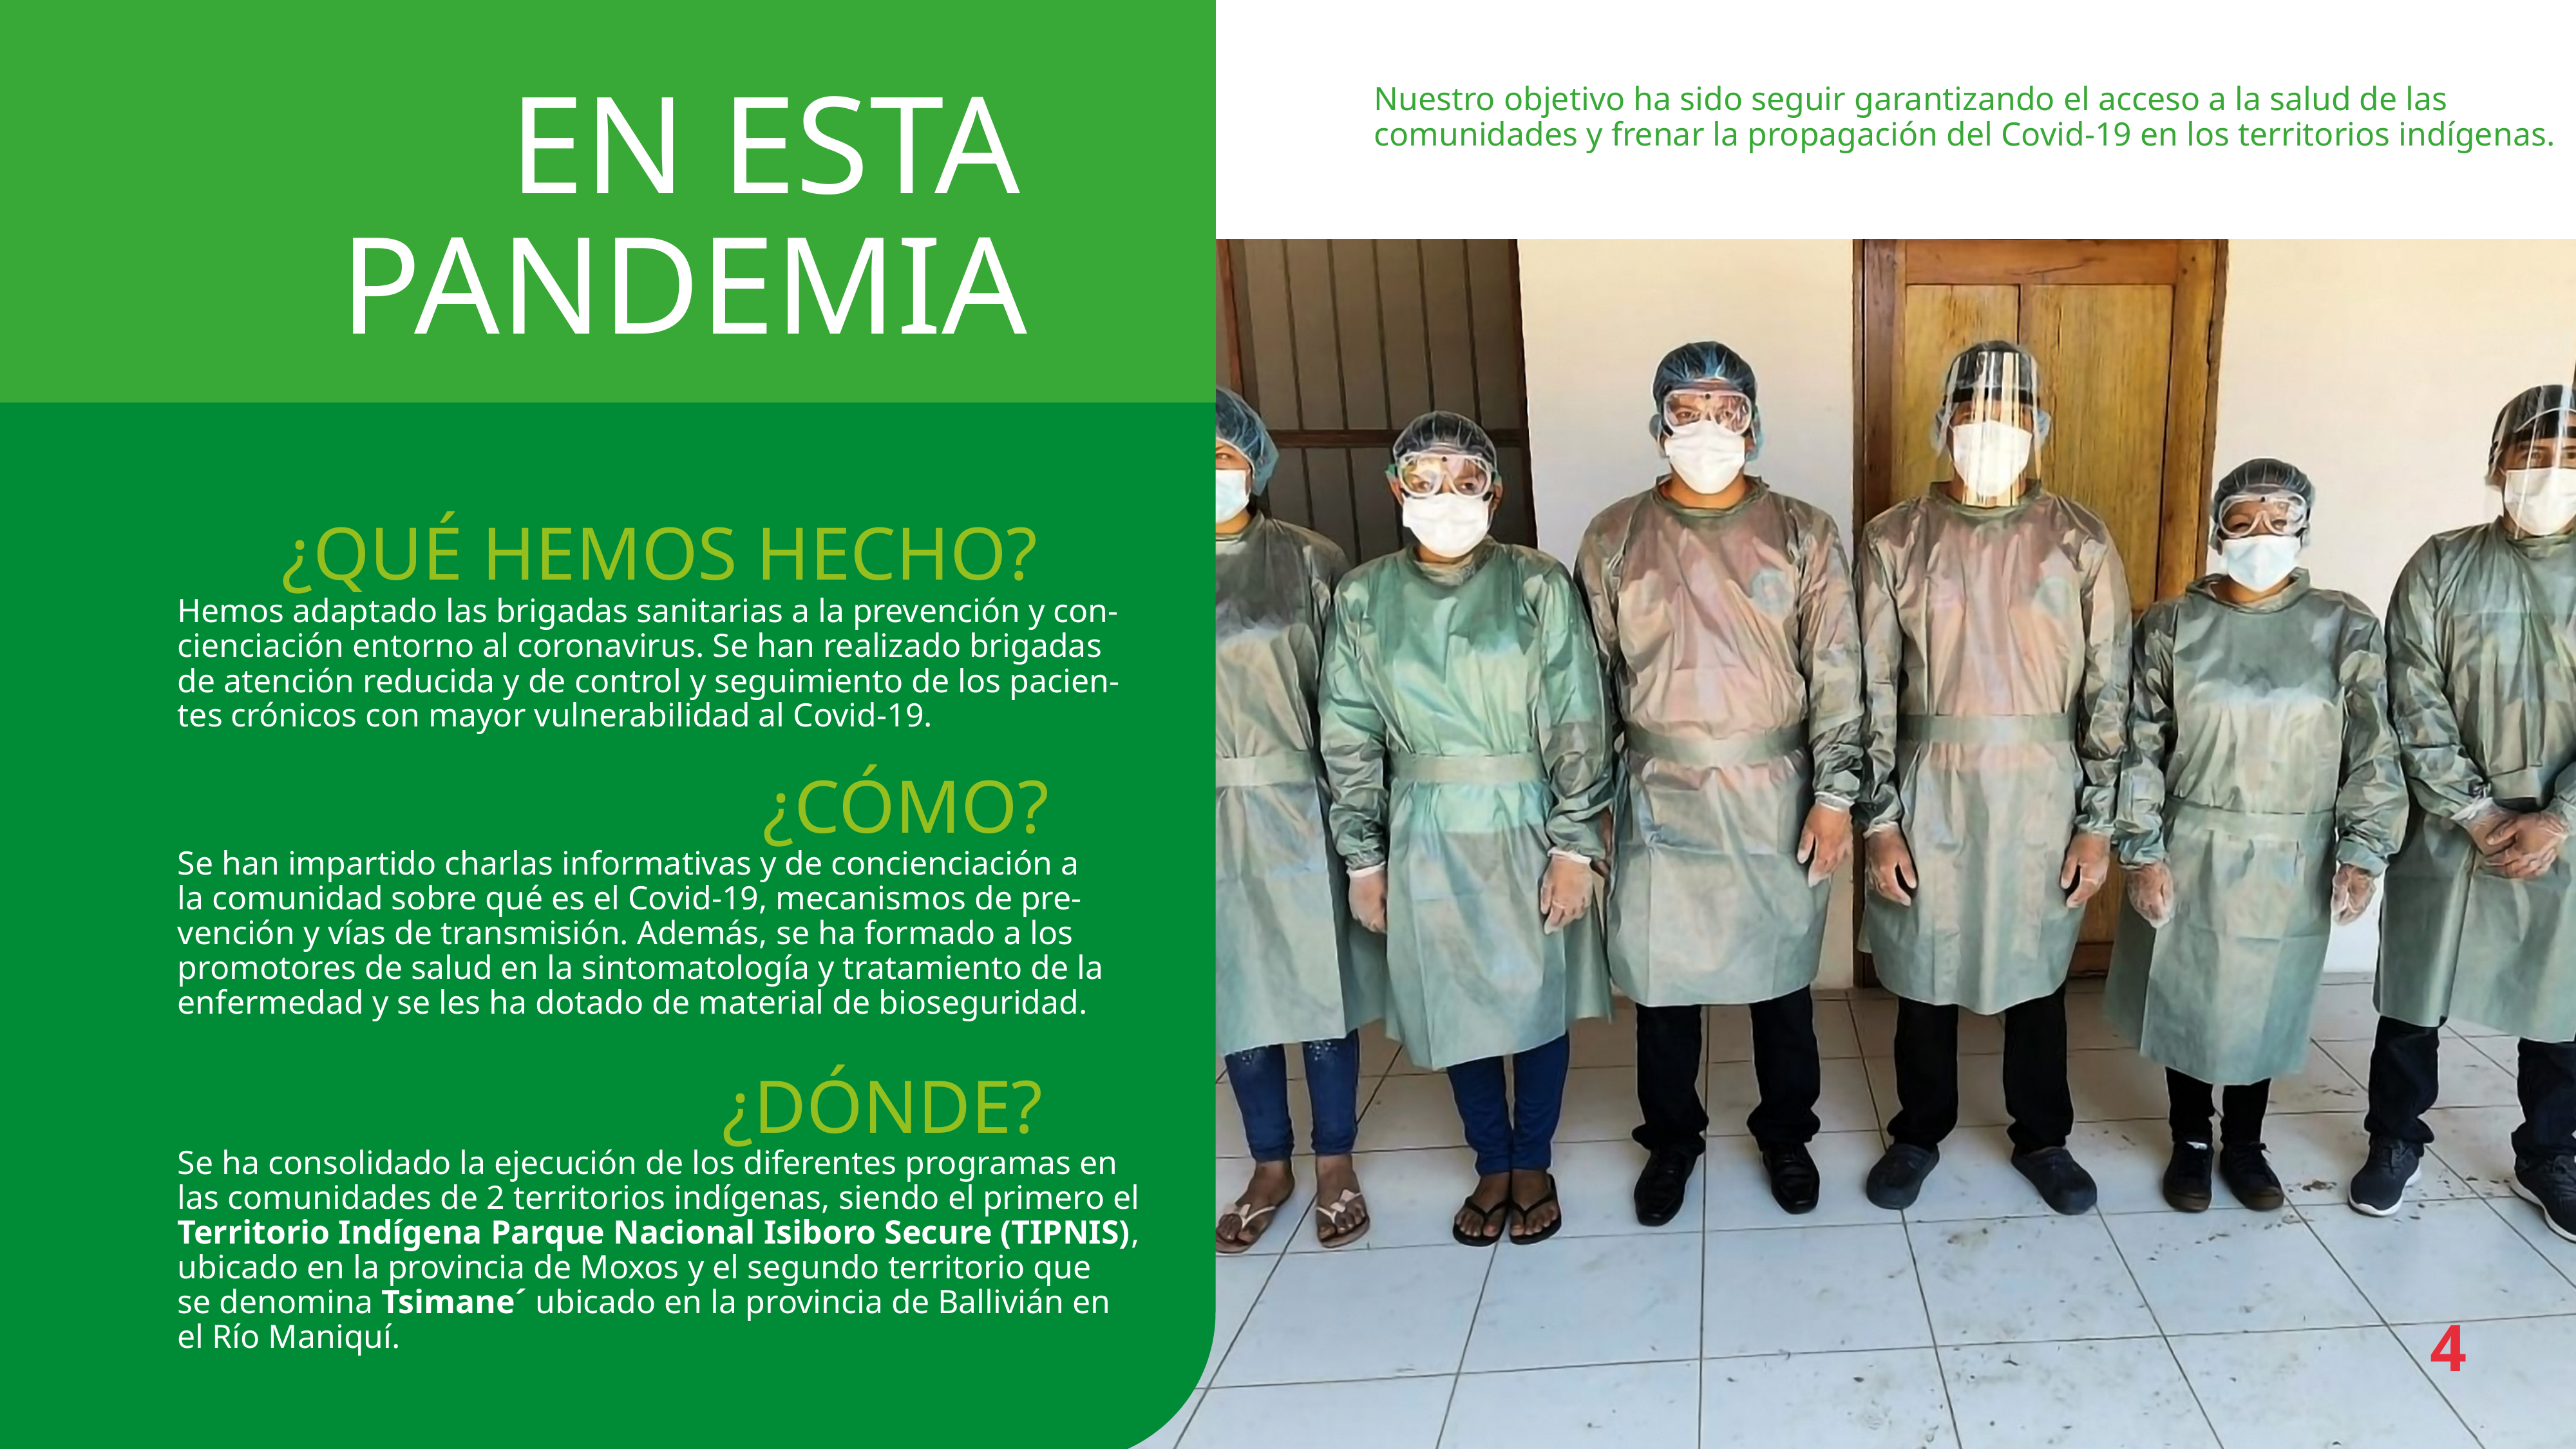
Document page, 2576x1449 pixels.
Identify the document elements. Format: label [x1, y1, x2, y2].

picture [1129, 239, 2576, 1449]
